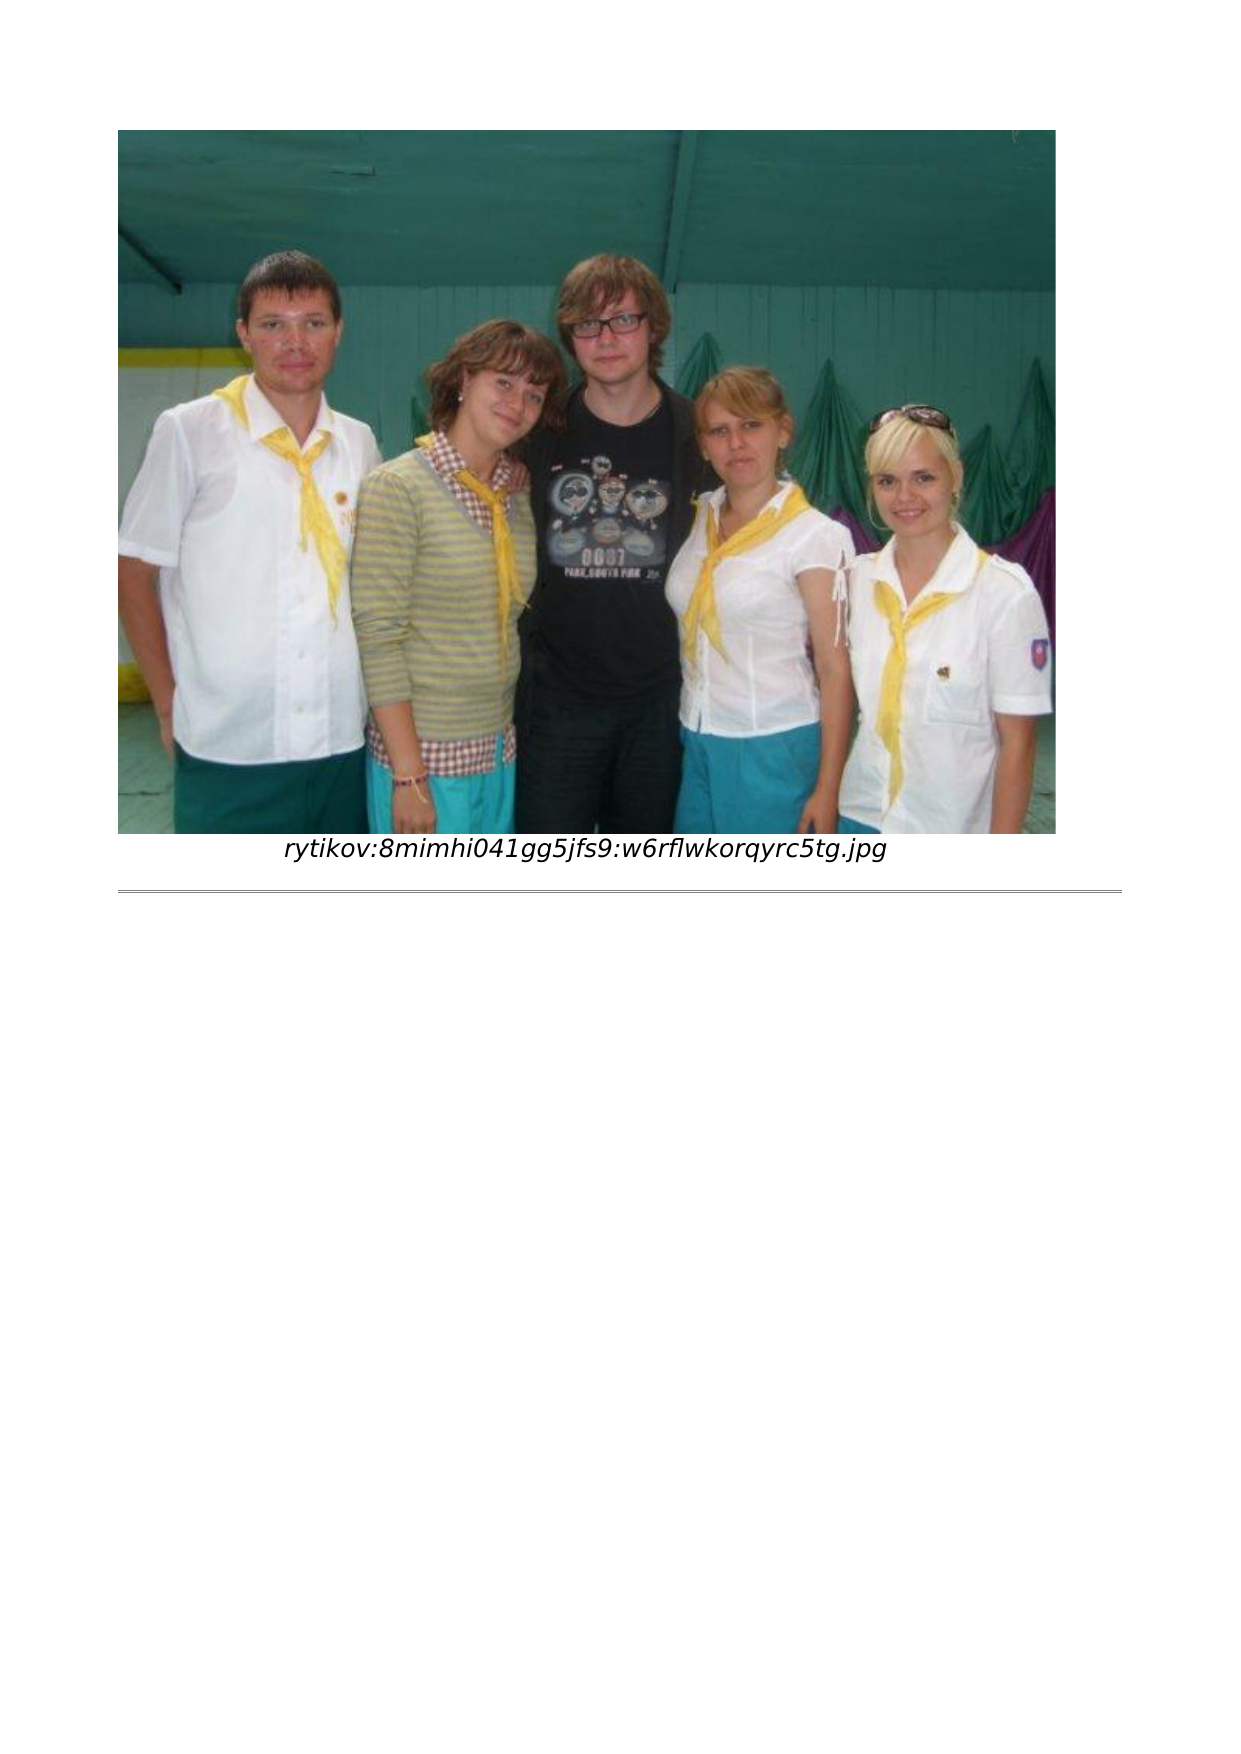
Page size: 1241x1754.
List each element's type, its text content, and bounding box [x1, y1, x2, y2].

picture [118, 130, 1056, 834]
text rytikov:8mimhi041gg5jfs9:w6rflwkorqyrc5tg.jpg [118, 834, 1056, 863]
